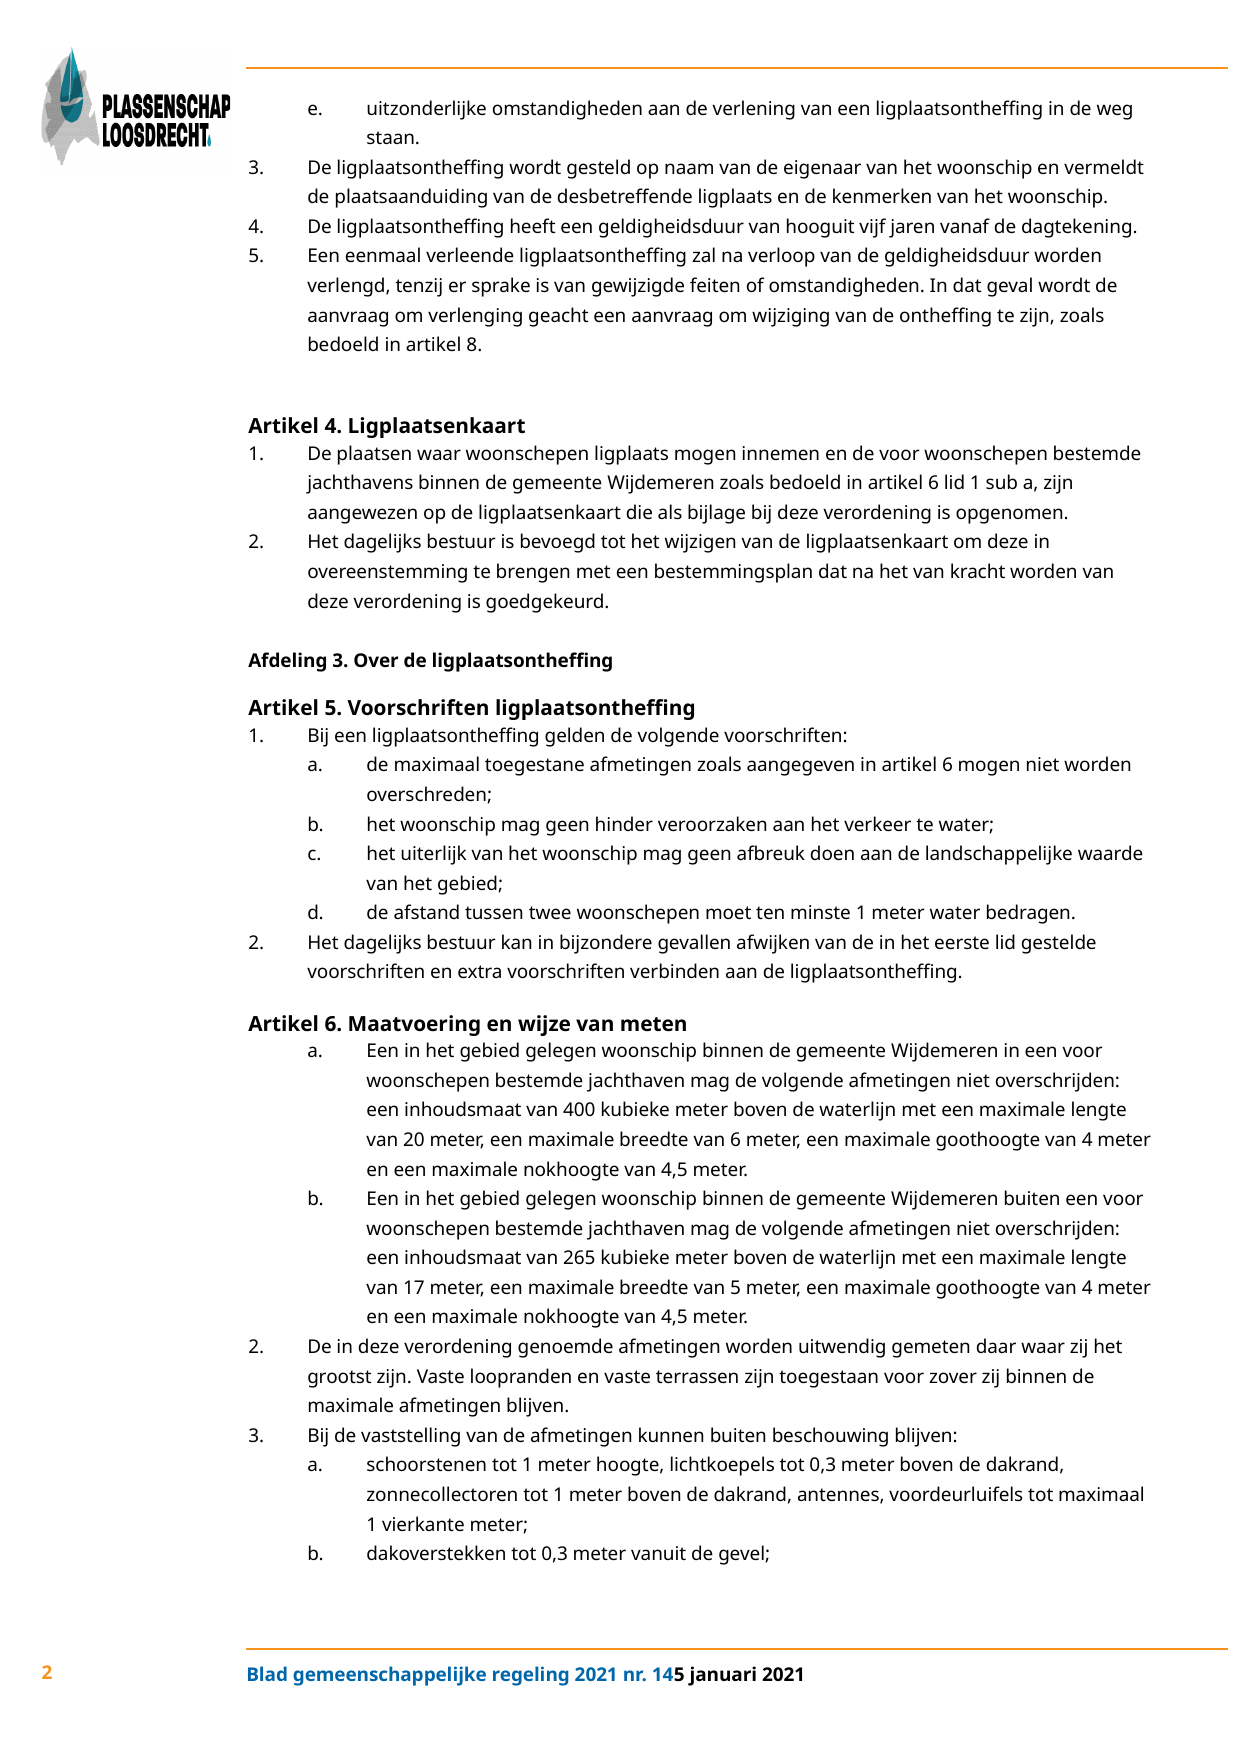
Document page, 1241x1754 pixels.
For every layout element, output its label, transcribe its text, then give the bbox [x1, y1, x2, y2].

list Het dagelijks bestuur kan in bijzondere gevallen afwijken van de in het eerste lid gestelde voorschriften en extra voorschriften verbinden aan de ligplaatsontheffing. [248, 929, 1152, 984]
picture [41, 47, 231, 172]
list De ligplaatsontheffing heeft een geldigheidsduur van hooguit vijf jaren vanaf de dagtekening. [248, 213, 1152, 239]
list het uiterlijk van het woonschip mag geen afbreuk doen aan de landschappelijke waarde van het gebied; [307, 840, 1152, 896]
text Artikel 4. Ligplaatsenkaart [248, 411, 1152, 440]
list De plaatsen waar woonschepen ligplaats mogen innemen en de voor woonschepen bestemde jachthavens binnen de gemeente Wijdemeren zoals bedoeld in artikel 6 lid 1 sub a, zijn aangewezen op de ligplaatsenkaart die als bijlage bij deze verordening is opgenomen. [248, 440, 1152, 525]
list De ligplaatsontheffing wordt gesteld op naam van de eigenaar van het woonschip en vermeldt de plaatsaanduiding van de desbetreffende ligplaats en de kenmerken van het woonschip. [248, 154, 1152, 209]
list het woonschip mag geen hinder veroorzaken aan het verkeer te water; [307, 811, 1152, 836]
text Artikel 5. Voorschriften ligplaatsontheffing [248, 693, 1152, 722]
list dakoverstekken tot 0,3 meter vanuit de gevel; [307, 1540, 1152, 1566]
text Artikel 6. Maatvoering en wijze van meten [248, 1009, 1152, 1037]
list Bij een ligplaatsontheffing gelden de volgende voorschriften: [248, 722, 1152, 748]
list Bij de vaststelling van de afmetingen kunnen buiten beschouwing blijven: [248, 1422, 1152, 1448]
list schoorstenen tot 1 meter hoogte, lichtkoepels tot 0,3 meter boven de dakrand, zonnecollectoren tot 1 meter boven de dakrand, antennes, voordeurluifels tot maximaal 1 vierkante meter; [307, 1452, 1152, 1537]
list uitzonderlijke omstandigheden aan de verlening van een ligplaatsontheffing in de weg staan. [307, 95, 1152, 150]
list De in deze verordening genoemde afmetingen worden uitwendig gemeten daar waar zij het grootst zijn. Vaste loopranden en vaste terrassen zijn toegestaan voor zover zij binnen de maximale afmetingen blijven. [248, 1333, 1152, 1418]
list Een in het gebied gelegen woonschip binnen de gemeente Wijdemeren buiten een voor woonschepen bestemde jachthaven mag de volgende afmetingen niet overschrijden: een inhoudsmaat van 265 kubieke meter boven de waterlijn met een maximale lengte van 17 meter, een maximale breedte van 5 meter, een maximale goothoogte van 4 meter en een maximale nokhoogte van 4,5 meter. [307, 1185, 1152, 1329]
list Een eenmaal verleende ligplaatsontheffing zal na verloop van de geldigheidsduur worden verlengd, tenzij er sprake is van gewijzigde feiten of omstandigheden. In dat geval wordt de aanvraag om verlenging geacht een aanvraag om wijziging van de ontheffing te zijn, zoals bedoeld in artikel 8. [248, 243, 1152, 357]
list Het dagelijks bestuur is bevoegd tot het wijzigen van de ligplaatsenkaart om deze in overeenstemming te brengen met een bestemmingsplan dat na het van kracht worden van deze verordening is goedgekeurd. [248, 529, 1152, 613]
list de afstand tussen twee woonschepen moet ten minste 1 meter water bedragen. [307, 899, 1152, 925]
list Een in het gebied gelegen woonschip binnen de gemeente Wijdemeren in een voor woonschepen bestemde jachthaven mag de volgende afmetingen niet overschrijden: een inhoudsmaat van 400 kubieke meter boven de waterlijn met een maximale lengte van 20 meter, een maximale breedte van 6 meter, een maximale goothoogte van 4 meter en een maximale nokhoogte van 4,5 meter. [307, 1037, 1152, 1182]
list de maximaal toegestane afmetingen zoals aangegeven in artikel 6 mogen niet worden overschreden; [307, 752, 1152, 807]
text Afdeling 3. Over de ligplaatsontheffing [248, 647, 1152, 673]
